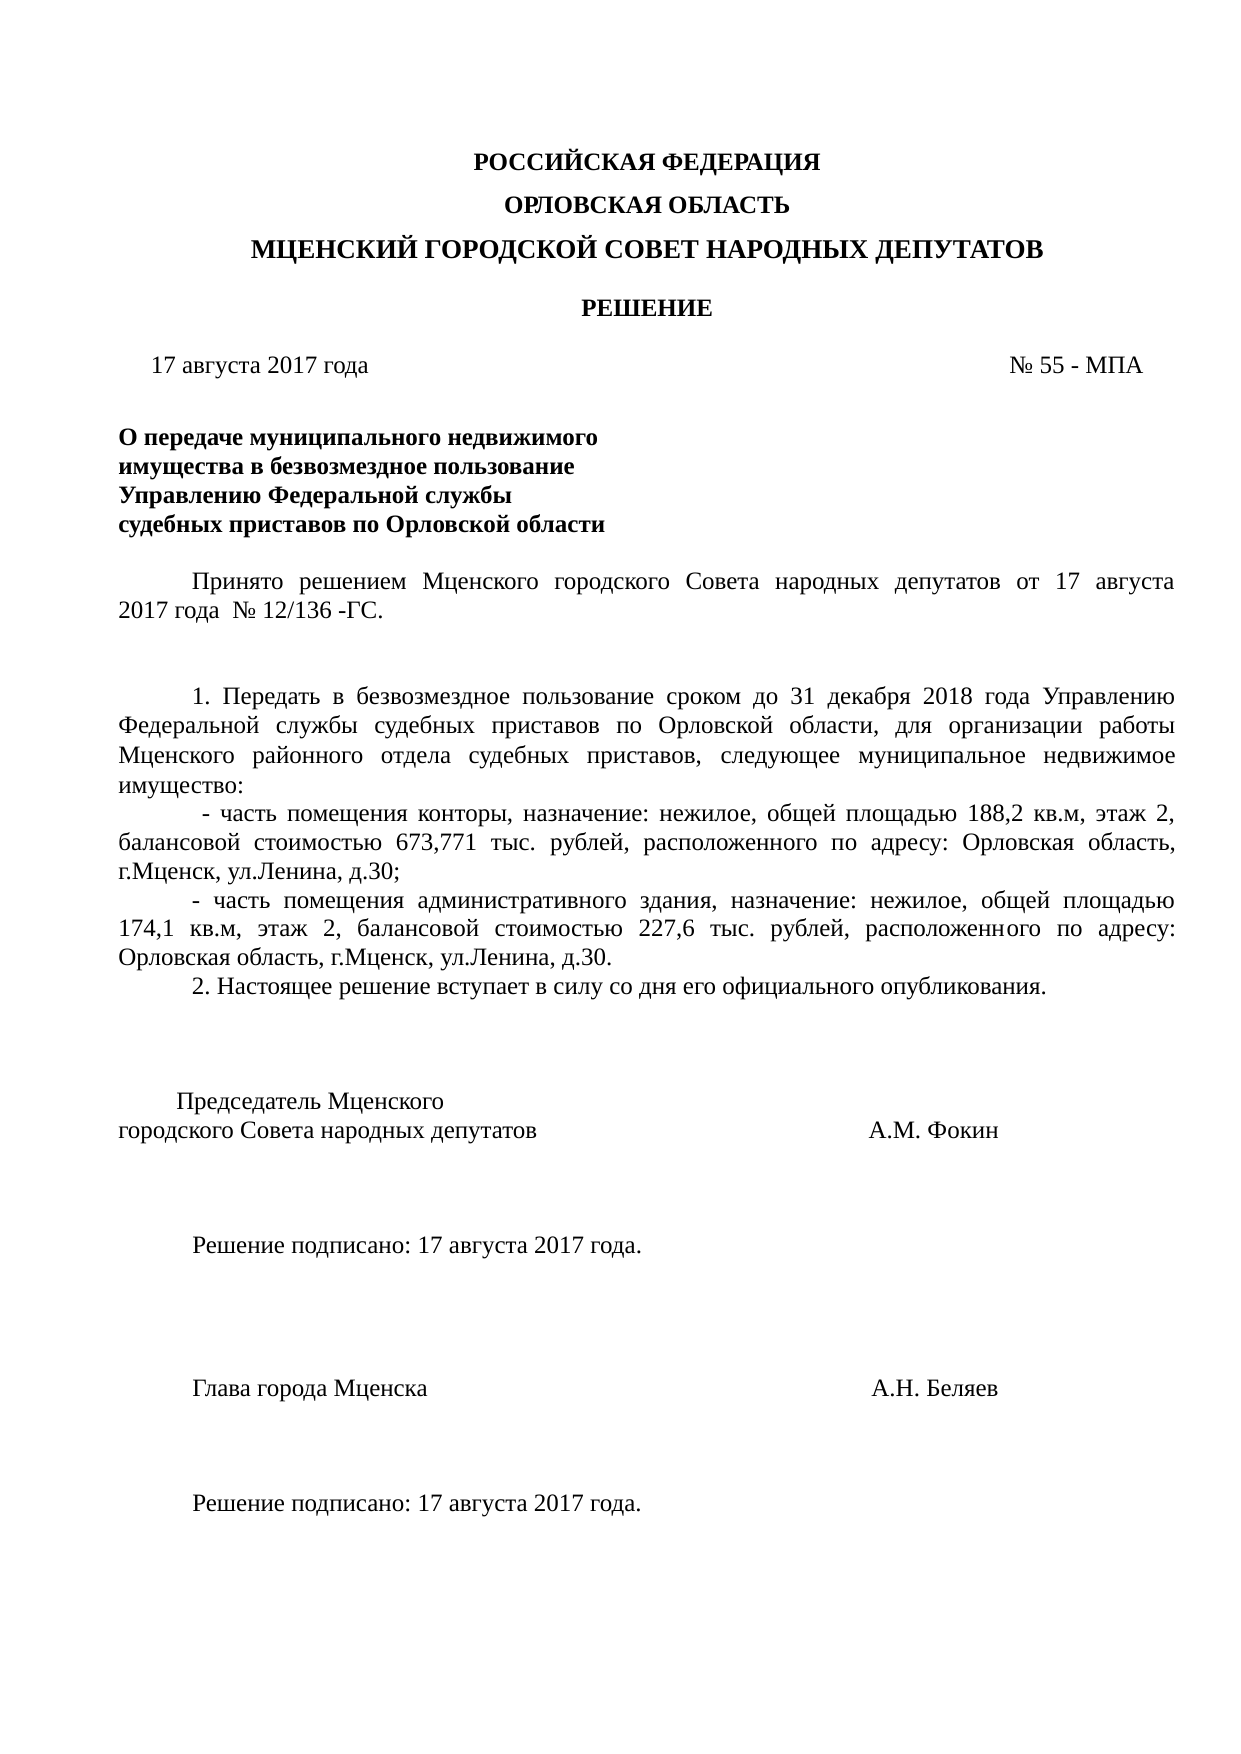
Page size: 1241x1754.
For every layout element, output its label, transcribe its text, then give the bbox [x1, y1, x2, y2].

text 1. Передать в безвозмездное пользование сроком до 31 декабря 2018 года Управлению Федеральной службы судебных приставов по Орловской области, для организации работы Мценского районного отдела судебных приставов, следующее муниципальное недвижимое имущество: [118, 681, 1176, 798]
text Глава города Мценска А.Н. Беляев [118, 1373, 1176, 1402]
text Управлению Федеральной службы [118, 480, 1176, 509]
text 17 августа 2017 года № 55 - МПА [118, 351, 1176, 379]
text Решение подписано: 17 августа 2017 года. [118, 1230, 1176, 1258]
text О передаче муниципального недвижимого [118, 422, 1176, 451]
text судебных приставов по Орловской области [118, 509, 1176, 537]
text - часть помещения конторы, назначение: нежилое, общей площадью 188,2 кв.м, этаж 2, балансовой стоимостью 673,771 тыс. рублей, расположенного по адресу: Орловская область, г.Мценск, ул.Ленина, д.30; [118, 798, 1176, 885]
text - часть помещения административного здания, назначение: нежилое, общей площадью 174,1 кв.м, этаж 2, балансовой стоимостью 227,6 тыс. рублей, расположенного по адресу: Орловская область, г.Мценск, ул.Ленина, д.30. [118, 885, 1176, 971]
subtitle МЦЕНСКИЙ ГОРОДСКОЙ СОВЕТ НАРОДНЫХ ДЕПУТАТОВ [118, 233, 1176, 264]
text Председатель Мценского городского Совета народных депутатов А.М. Фокин [118, 1086, 1176, 1143]
text ОРЛОВСКАЯ ОБЛАСТЬ [118, 190, 1176, 219]
text РЕШЕНИЕ [118, 293, 1176, 322]
text Решение подписано: 17 августа 2017 года. [118, 1488, 1176, 1517]
text имущества в безвозмездное пользование [118, 451, 1176, 480]
text РОССИЙСКАЯ ФЕДЕРАЦИЯ [118, 147, 1176, 176]
text 2. Настоящее решение вступает в силу со дня его официального опубликования. [118, 971, 1176, 1000]
text Принято решением Мценского городского Совета народных депутатов от 17 августа 2017 года № 12/136 -ГС. [118, 566, 1176, 624]
